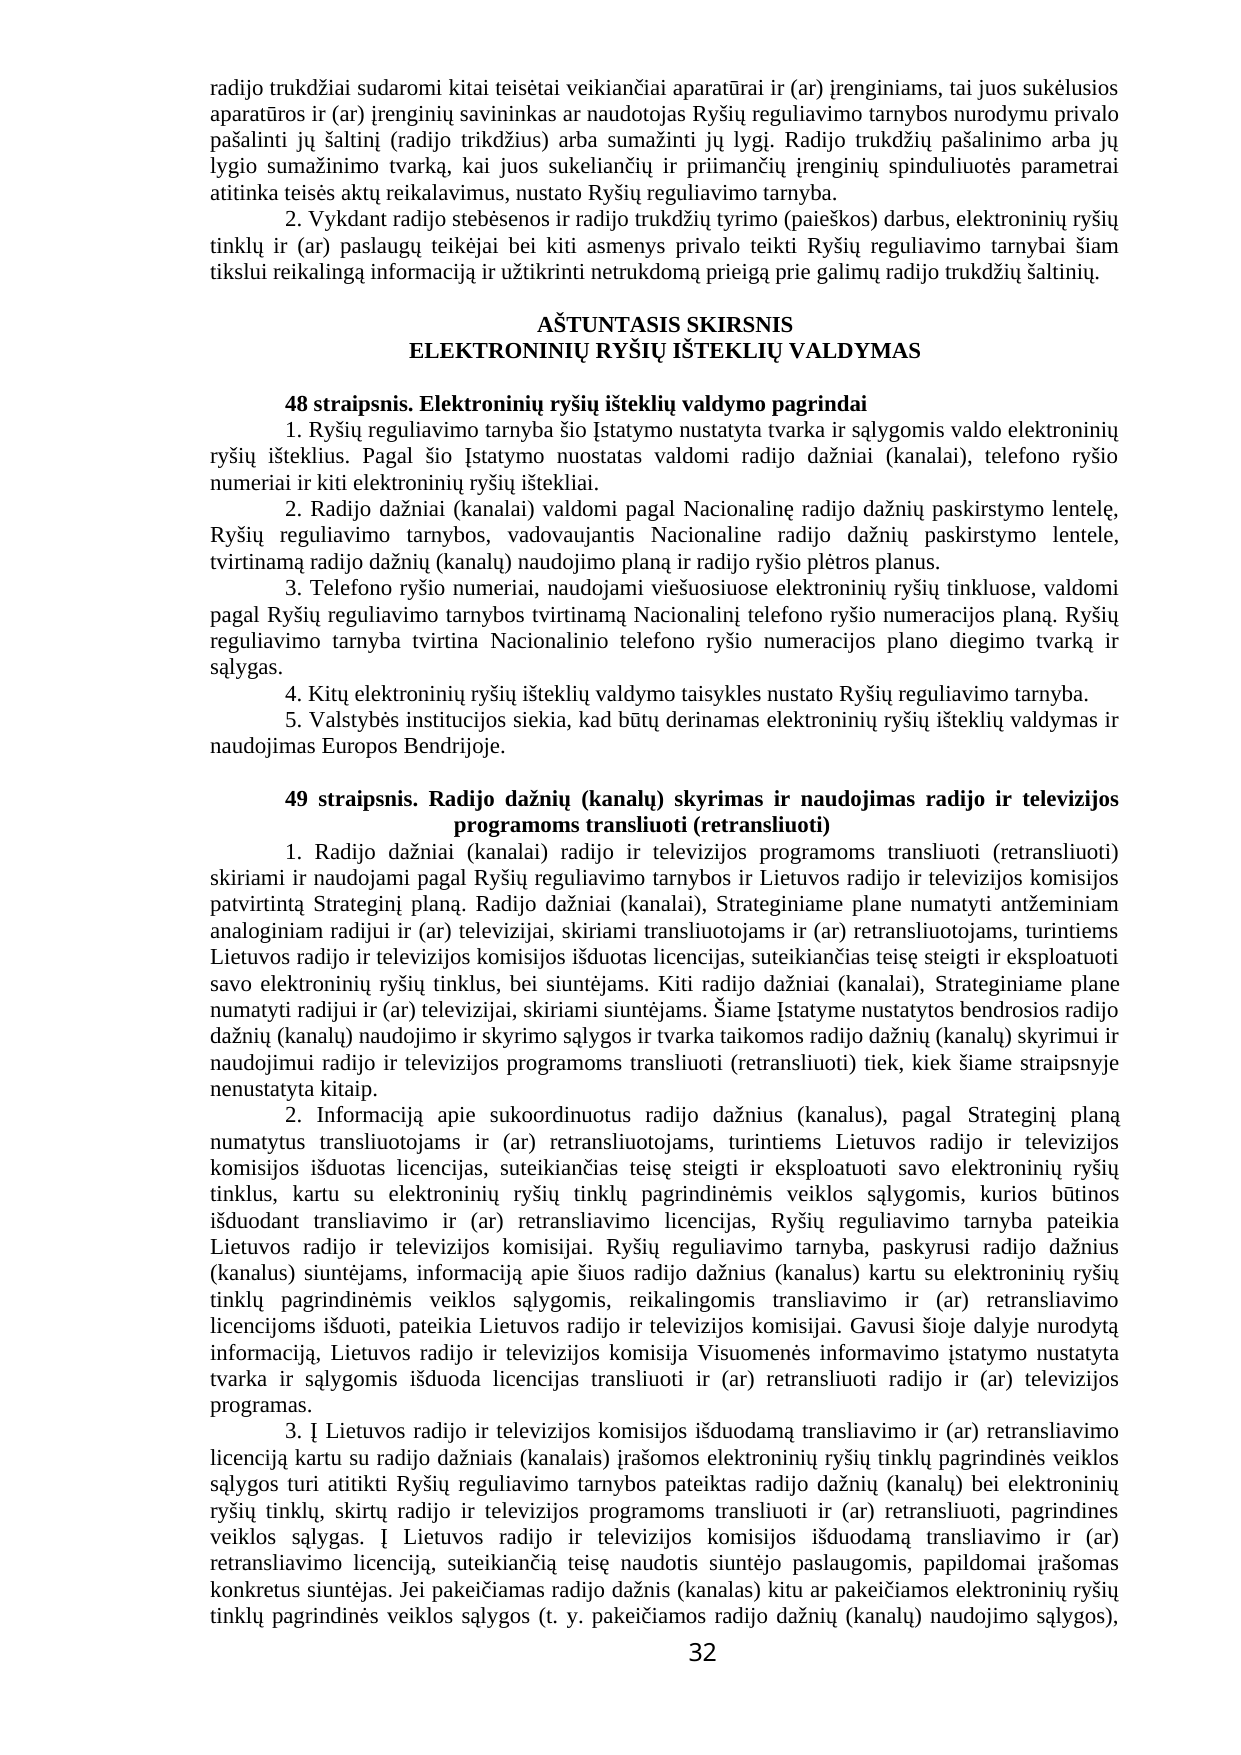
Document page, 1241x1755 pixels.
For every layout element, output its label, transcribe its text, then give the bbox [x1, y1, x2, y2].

text AŠTUNTASIS SKIRSNIS [210, 311, 1120, 337]
text 2. Vykdant radijo stebėsenos ir radijo trukdžių tyrimo (paieškos) darbus, elektroninių ryšių tinklų ir (ar) paslaugų teikėjai bei kiti asmenys privalo teikti Ryšių reguliavimo tarnybai šiam tikslui reikalingą informaciją ir užtikrinti netrukdomą prieigą prie galimų radijo trukdžių šaltinių. [210, 205, 1120, 284]
text radijo trukdžiai sudaromi kitai teisėtai veikiančiai aparatūrai ir (ar) įrenginiams, tai juos sukėlusios aparatūros ir (ar) įrenginių savininkas ar naudotojas Ryšių reguliavimo tarnybos nurodymu privalo pašalinti jų šaltinį (radijo trikdžius) arba sumažinti jų lygį. Radijo trukdžių pašalinimo arba jų lygio sumažinimo tvarką, kai juos sukeliančių ir priimančių įrenginių spinduliuotės parametrai atitinka teisės aktų reikalavimus, nustato Ryšių reguliavimo tarnyba. [210, 73, 1120, 205]
subtitle ELEKTRONINIŲ RYŠIŲ IŠTEKLIŲ VALDYMAS [210, 337, 1120, 363]
text 49 straipsnis. Radijo dažnių (kanalų) skyrimas ir naudojimas radijo ir televizijos programoms transliuoti (retransliuoti) [285, 785, 1120, 838]
text 1. Radijo dažniai (kanalai) radijo ir televizijos programoms transliuoti (retransliuoti) skiriami ir naudojami pagal Ryšių reguliavimo tarnybos ir Lietuvos radijo ir televizijos komisijos patvirtintą Strateginį planą. Radijo dažniai (kanalai), Strateginiame plane numatyti antžeminiam analoginiam radijui ir (ar) televizijai, skiriami transliuotojams ir (ar) retransliuotojams, turintiems Lietuvos radijo ir televizijos komisijos išduotas licencijas, suteikiančias teisę steigti ir eksploatuoti savo elektroninių ryšių tinklus, bei siuntėjams. Kiti radijo dažniai (kanalai), Strateginiame plane numatyti radijui ir (ar) televizijai, skiriami siuntėjams. Šiame Įstatyme nustatytos bendrosios radijo dažnių (kanalų) naudojimo ir skyrimo sąlygos ir tvarka taikomos radijo dažnių (kanalų) skyrimui ir naudojimui radijo ir televizijos programoms transliuoti (retransliuoti) tiek, kiek šiame straipsnyje nenustatyta kitaip. [210, 838, 1120, 1101]
subtitle 1. Ryšių reguliavimo tarnyba šio Įstatymo nustatyta tvarka ir sąlygomis valdo elektroninių ryšių išteklius. Pagal šio Įstatymo nuostatas valdomi radijo dažniai (kanalai), telefono ryšio numeriai ir kiti elektroninių ryšių ištekliai. [210, 416, 1120, 495]
subtitle 3. Į Lietuvos radijo ir televizijos komisijos išduodamą transliavimo ir (ar) retransliavimo licenciją kartu su radijo dažniais (kanalais) įrašomos elektroninių ryšių tinklų pagrindinės veiklos sąlygos turi atitikti Ryšių reguliavimo tarnybos pateiktas radijo dažnių (kanalų) bei elektroninių ryšių tinklų, skirtų radijo ir televizijos programoms transliuoti ir (ar) retransliuoti, pagrindines veiklos sąlygas. Į Lietuvos radijo ir televizijos komisijos išduodamą transliavimo ir (ar) retransliavimo licenciją, suteikiančią teisę naudotis siuntėjo paslaugomis, papildomai įrašomas konkretus siuntėjas. Jei pakeičiamas radijo dažnis (kanalas) kitu ar pakeičiamos elektroninių ryšių tinklų pagrindinės veiklos sąlygos (t. y. pakeičiamos radijo dažnių (kanalų) naudojimo sąlygos), [210, 1418, 1120, 1628]
subtitle 3. Telefono ryšio numeriai, naudojami viešuosiuose elektroninių ryšių tinkluose, valdomi pagal Ryšių reguliavimo tarnybos tvirtinamą Nacionalinį telefono ryšio numeracijos planą. Ryšių reguliavimo tarnyba tvirtina Nacionalinio telefono ryšio numeracijos plano diegimo tvarką ir sąlygas. [210, 574, 1120, 680]
subtitle 2. Radijo dažniai (kanalai) valdomi pagal Nacionalinę radijo dažnių paskirstymo lentelę, Ryšių reguliavimo tarnybos, vadovaujantis Nacionaline radijo dažnių paskirstymo lentele, tvirtinamą radijo dažnių (kanalų) naudojimo planą ir radijo ryšio plėtros planus. [210, 495, 1120, 574]
subtitle 5. Valstybės institucijos siekia, kad būtų derinamas elektroninių ryšių išteklių valdymas ir naudojimas Europos Bendrijoje. [210, 706, 1120, 759]
subtitle 4. Kitų elektroninių ryšių išteklių valdymo taisykles nustato Ryšių reguliavimo tarnyba. [210, 680, 1120, 706]
subtitle 48 straipsnis. Elektroninių ryšių išteklių valdymo pagrindai [210, 390, 1120, 416]
subtitle 2. Informaciją apie sukoordinuotus radijo dažnius (kanalus), pagal Strateginį planą numatytus transliuotojams ir (ar) retransliuotojams, turintiems Lietuvos radijo ir televizijos komisijos išduotas licencijas, suteikiančias teisę steigti ir eksploatuoti savo elektroninių ryšių tinklus, kartu su elektroninių ryšių tinklų pagrindinėmis veiklos sąlygomis, kurios būtinos išduodant transliavimo ir (ar) retransliavimo licencijas, Ryšių reguliavimo tarnyba pateikia Lietuvos radijo ir televizijos komisijai. Ryšių reguliavimo tarnyba, paskyrusi radijo dažnius (kanalus) siuntėjams, informaciją apie šiuos radijo dažnius (kanalus) kartu su elektroninių ryšių tinklų pagrindinėmis veiklos sąlygomis, reikalingomis transliavimo ir (ar) retransliavimo licencijoms išduoti, pateikia Lietuvos radijo ir televizijos komisijai. Gavusi šioje dalyje nurodytą informaciją, Lietuvos radijo ir televizijos komisija Visuomenės informavimo įstatymo nustatyta tvarka ir sąlygomis išduoda licencijas transliuoti ir (ar) retransliuoti radijo ir (ar) televizijos programas. [210, 1101, 1120, 1418]
